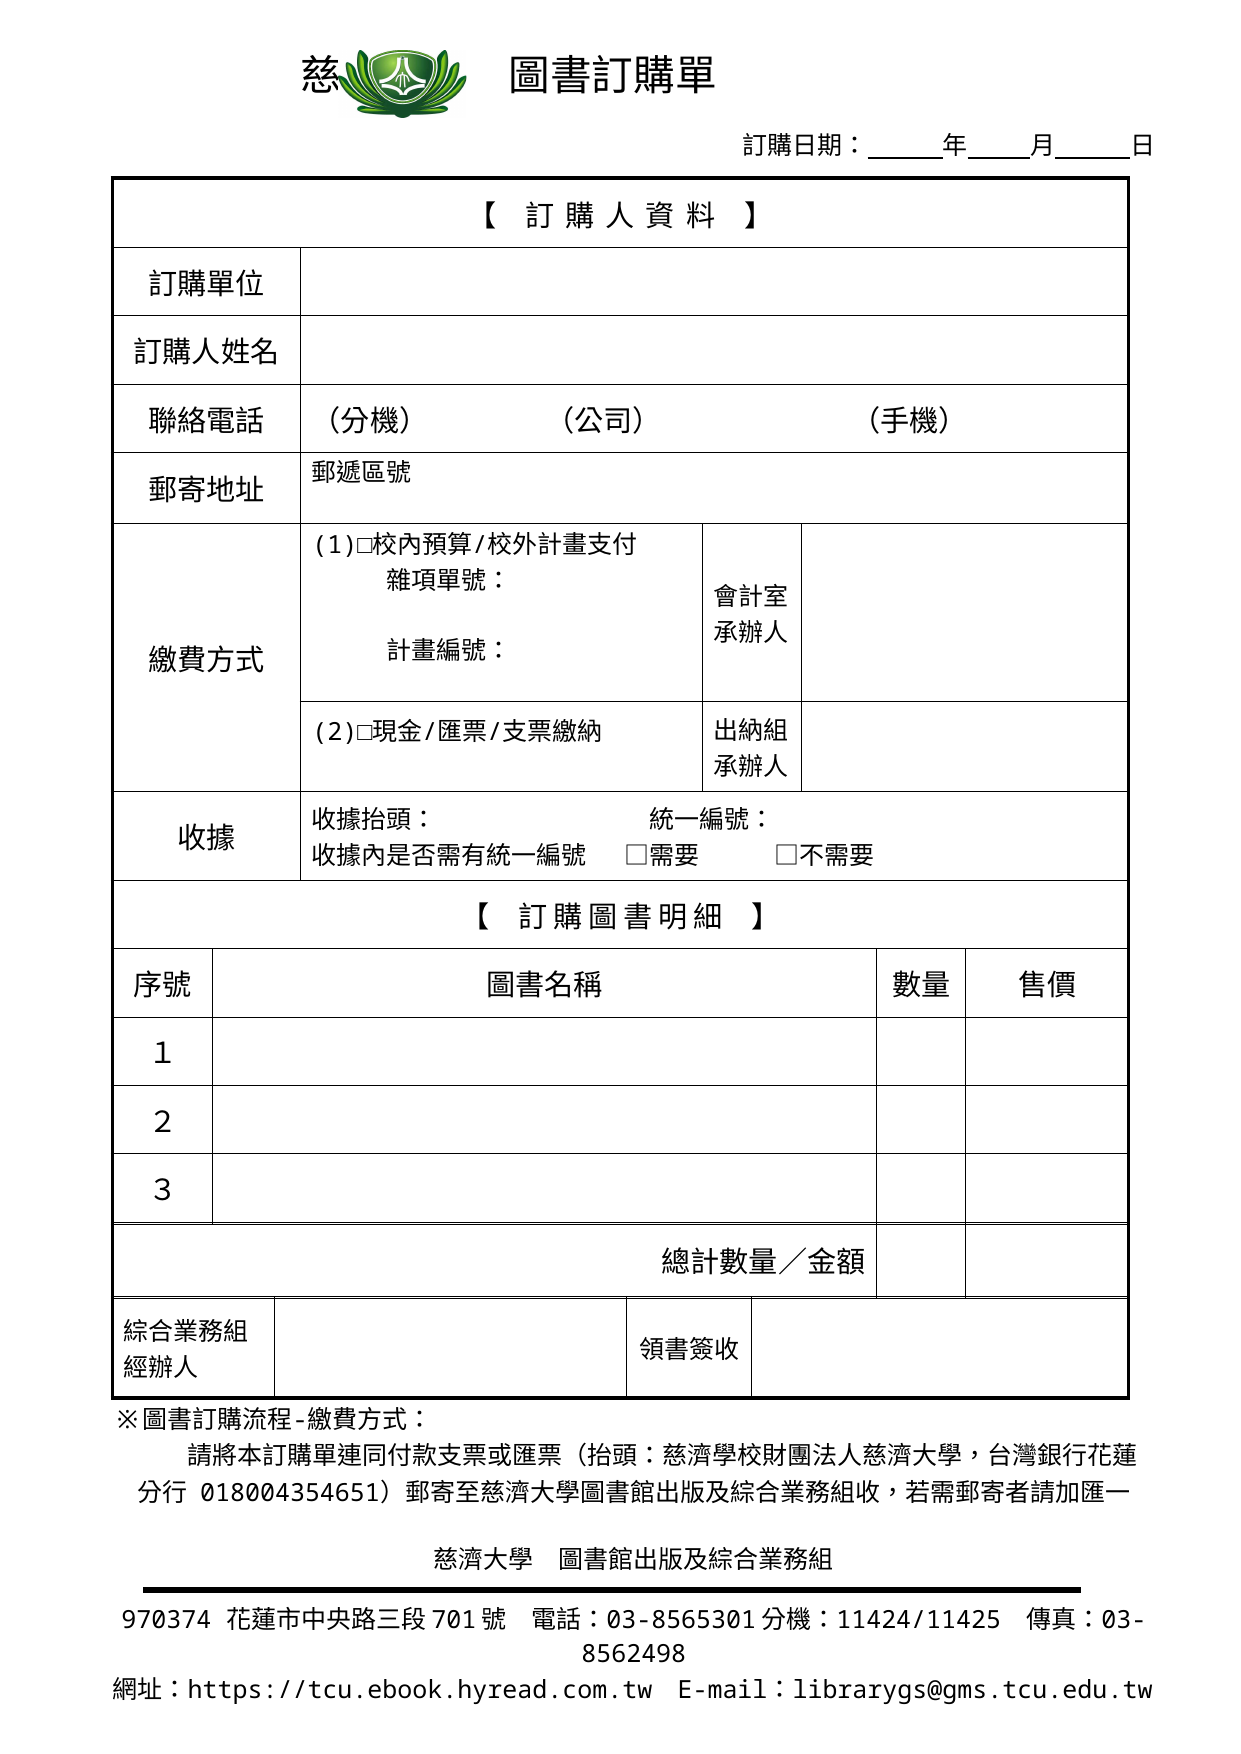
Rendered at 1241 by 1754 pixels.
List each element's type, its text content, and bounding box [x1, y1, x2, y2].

table_cell 郵寄地址 [114, 453, 300, 523]
table_cell 綜合業務組經辦人 [114, 1299, 274, 1396]
table_cell [966, 1154, 1127, 1222]
table_cell (2)□現金/匯票/支票繳納 [301, 702, 702, 791]
table_cell [966, 1018, 1127, 1085]
table_cell ２ [114, 1086, 212, 1153]
table_cell [966, 1086, 1127, 1153]
table_cell １ [114, 1018, 212, 1085]
table_cell 數量 [877, 949, 965, 1017]
table_cell [877, 1154, 965, 1222]
table_cell [877, 1086, 965, 1153]
table_cell [966, 1225, 1127, 1296]
table_cell 繳費方式 [114, 524, 300, 791]
table_cell [301, 248, 1127, 315]
table_cell [213, 1018, 876, 1085]
table_cell 序號 [114, 949, 212, 1017]
table_cell 【 訂購圖書明細 】 [114, 881, 1127, 948]
text 訂購日期： 年 月 日 [112, 118, 1154, 164]
table_cell [802, 702, 1127, 791]
table_cell 出納組承辦人 [703, 702, 801, 791]
table_cell [213, 1086, 876, 1153]
table_cell [301, 316, 1127, 383]
table_cell ３ [114, 1154, 212, 1222]
table_cell [802, 524, 1127, 701]
table_cell [877, 1018, 965, 1085]
table_cell 郵遞區號 [301, 453, 1127, 523]
table_cell [752, 1299, 1127, 1396]
text ※圖書訂購流程-繳費方式： [112, 1399, 1154, 1436]
table_cell [213, 1154, 876, 1222]
table_cell 訂購單位 [114, 248, 300, 315]
table_cell （分機） （公司） （手機） [301, 385, 1127, 452]
table_cell 聯絡電話 [114, 385, 300, 452]
table_cell [275, 1299, 626, 1396]
table_cell 訂購人姓名 [114, 316, 300, 383]
table_cell 會計室承辦人 [703, 524, 801, 701]
table_cell 總計數量／金額 [114, 1225, 876, 1296]
table_cell (1)□校內預算/校外計畫支付 雜項單號： 計畫編號： [301, 524, 702, 701]
table_cell [877, 1225, 965, 1296]
text 請將本訂購單連同付款支票或匯票（抬頭：慈濟學校財團法人慈濟大學，台灣銀行花蓮分行 018004354651）郵寄至慈濟大學圖書館出版及綜合業務組收，若需郵寄者請加匯一 [137, 1436, 1154, 1508]
table_cell 領書簽收 [627, 1299, 751, 1396]
table_header 【 訂購人資料 】 [114, 180, 1127, 247]
table_cell 收據抬頭： 統一編號： 收據內是否需有統一編號 □需要 □不需要 [301, 792, 1127, 880]
table_cell 收據 [114, 792, 300, 880]
table_cell 圖書名稱 [213, 949, 876, 1017]
table_cell 售價 [966, 949, 1127, 1017]
